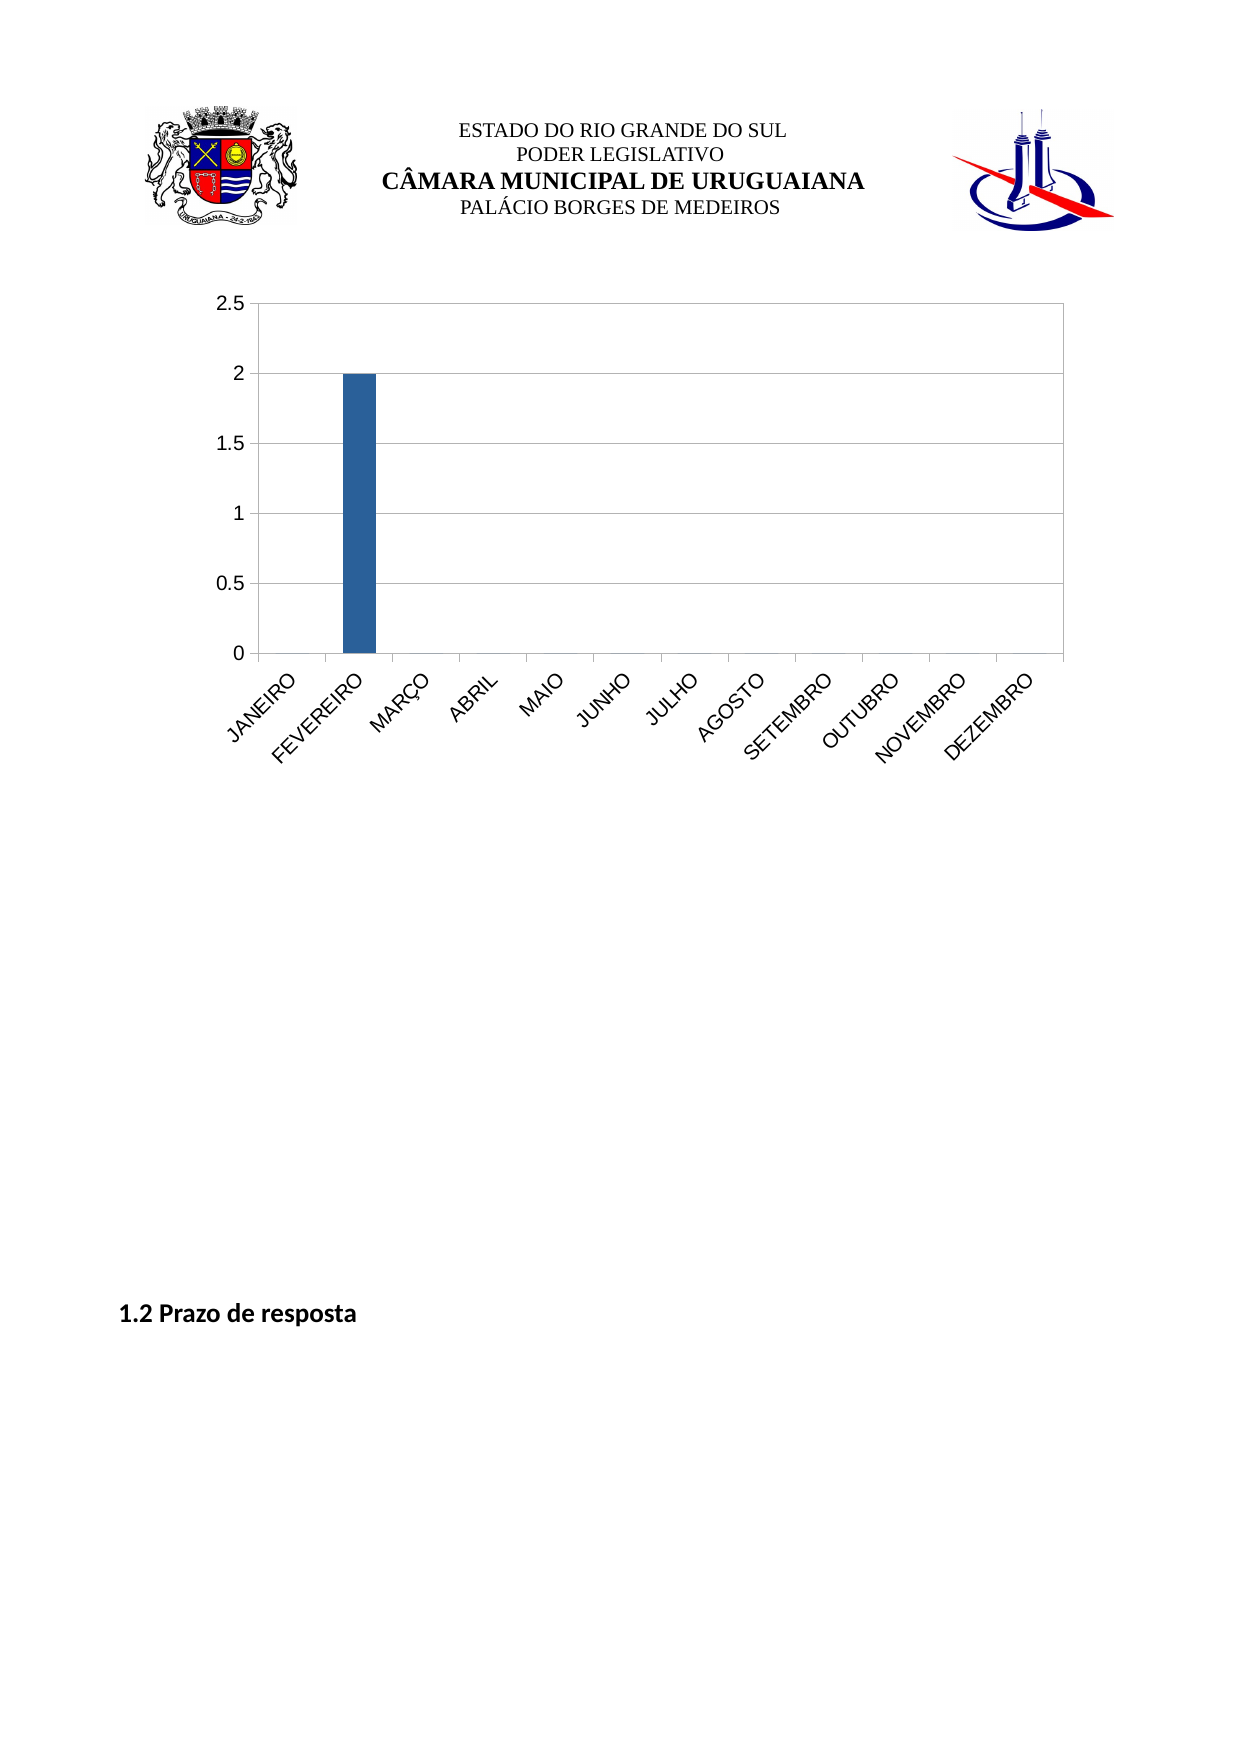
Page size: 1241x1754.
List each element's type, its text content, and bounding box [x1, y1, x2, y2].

picture [144, 106, 297, 225]
picture [952, 109, 1114, 231]
text 1.2 Prazo de resposta [118, 1296, 1122, 1329]
